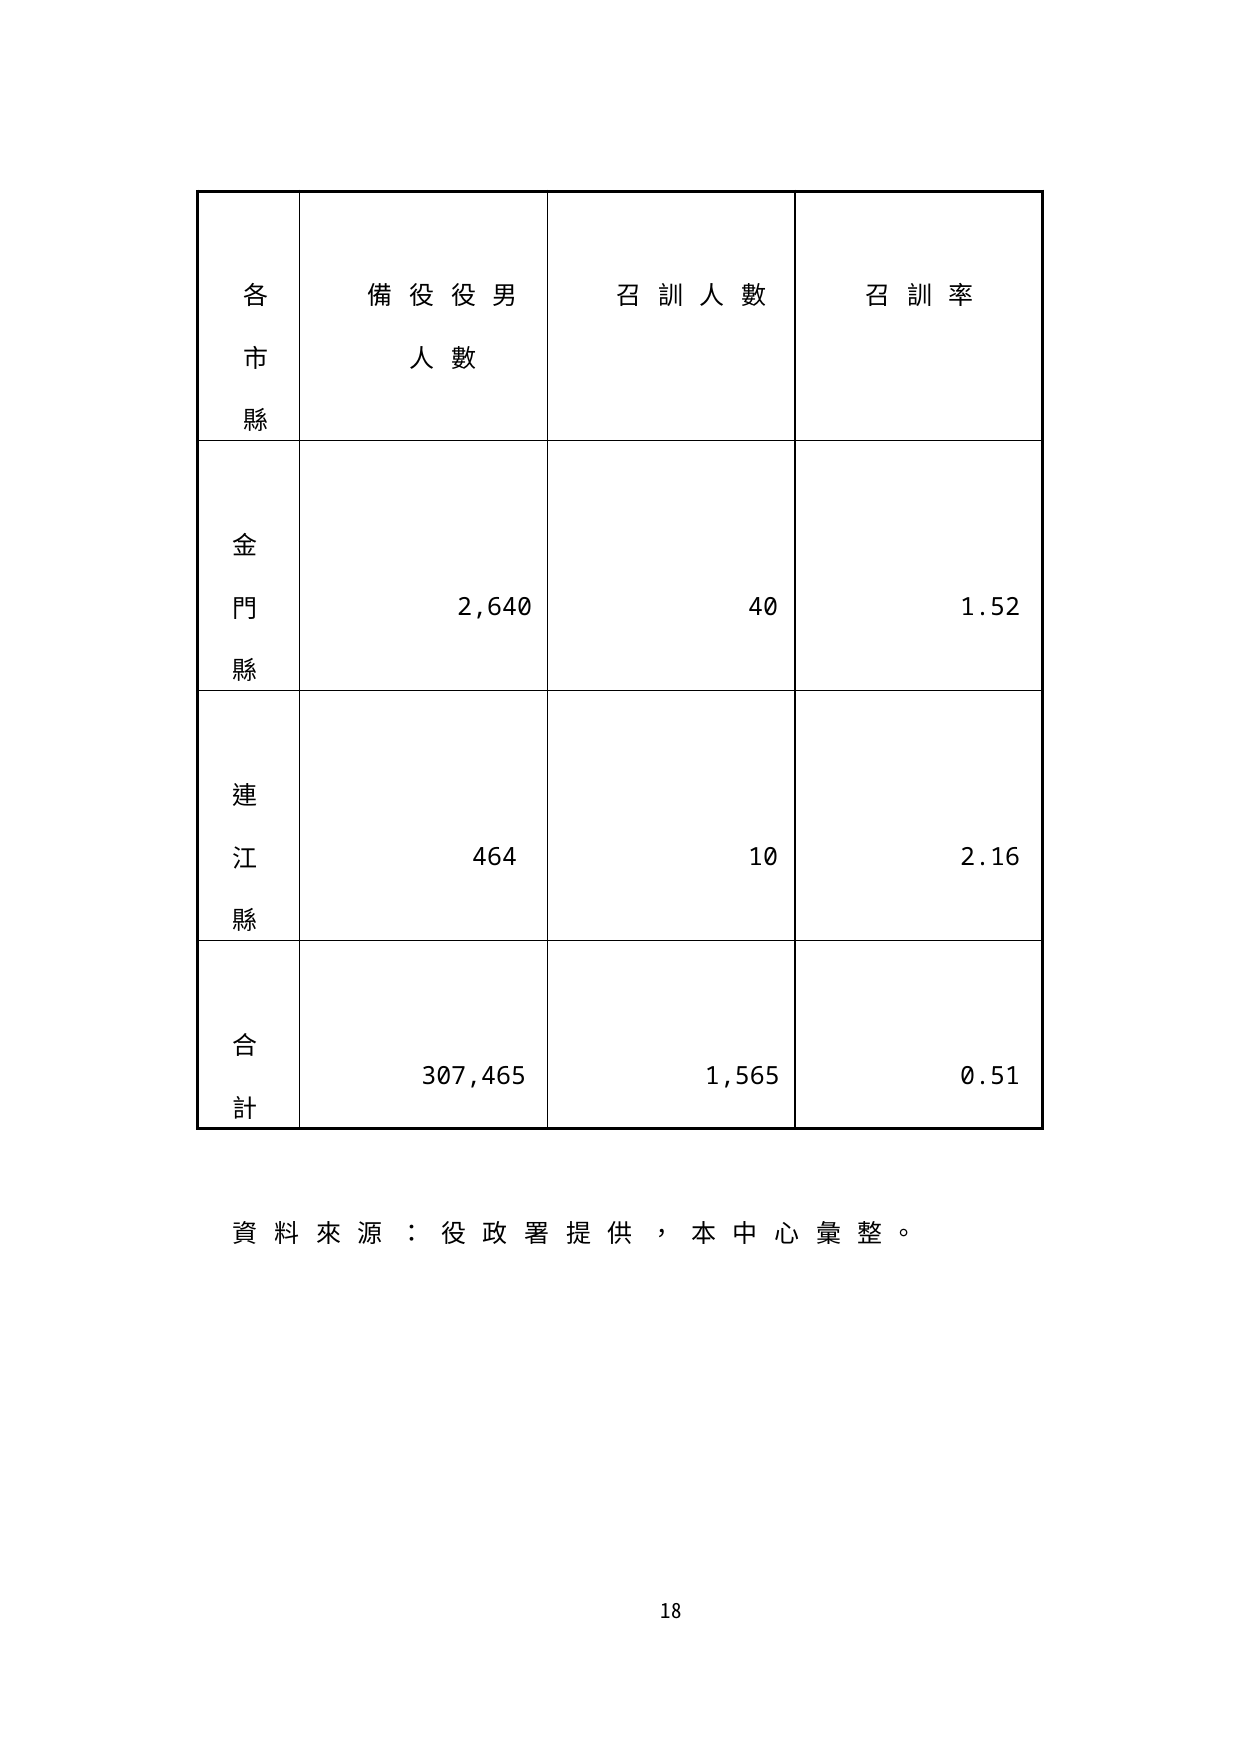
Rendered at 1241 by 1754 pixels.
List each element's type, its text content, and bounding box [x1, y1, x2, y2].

table_cell 464 [300, 691, 547, 939]
table_header 各市縣 [199, 193, 299, 439]
table_cell 金門縣 [199, 441, 299, 689]
table_cell 2.16 [796, 691, 1041, 939]
table_cell 10 [548, 691, 794, 939]
table_cell 合計 [199, 941, 299, 1127]
table_cell 1.52 [796, 441, 1041, 689]
table_header 召訓人數 [548, 193, 794, 439]
table_header 召訓率 [796, 193, 1041, 439]
table_cell 2,640 [300, 441, 547, 689]
table_header 備役役男人數 [300, 193, 547, 439]
table_cell 0.51 [796, 941, 1041, 1127]
table_cell 40 [548, 441, 794, 689]
table_cell 連江縣 [199, 691, 299, 939]
table_cell 1,565 [548, 941, 794, 1127]
text 資料來源：役政署提供，本中心彙整。 [212, 1189, 1058, 1252]
table_cell 307,465 [300, 941, 547, 1127]
